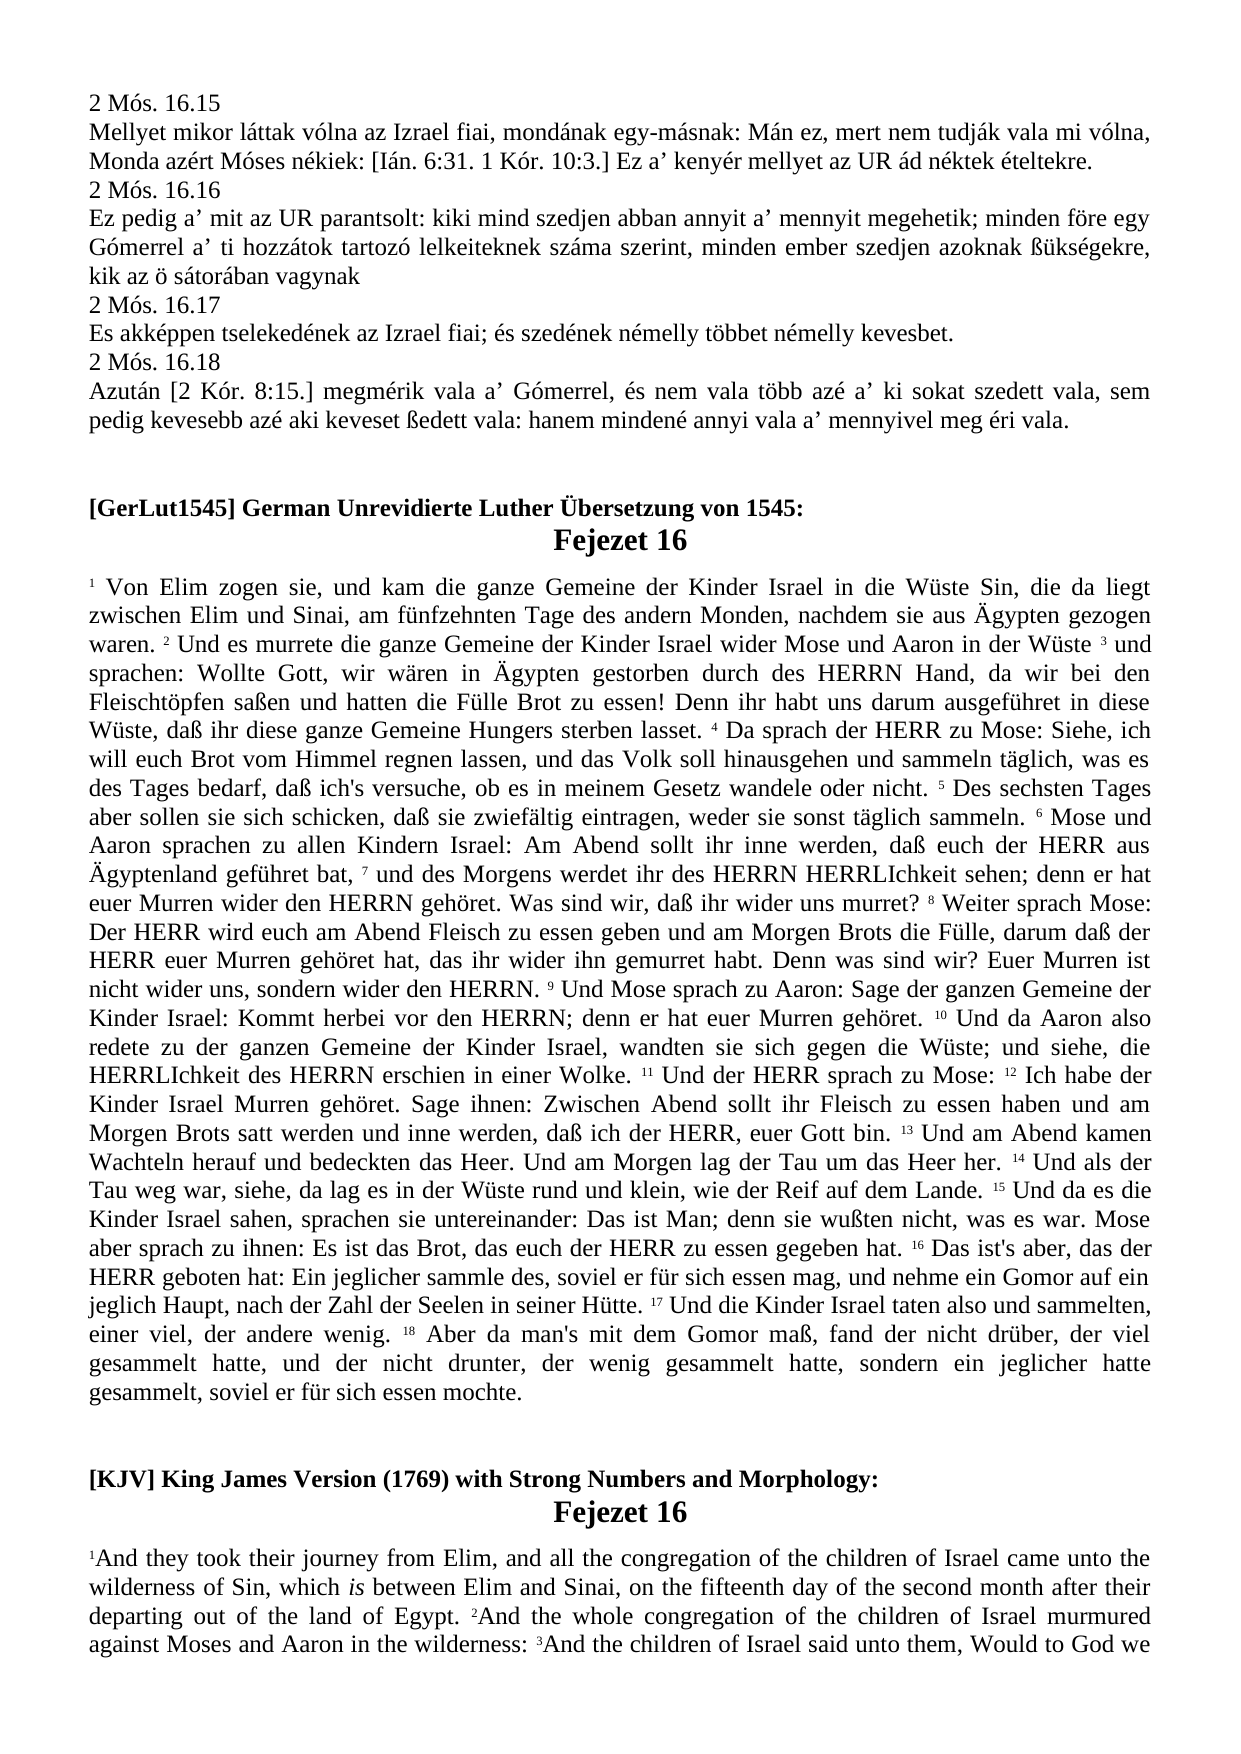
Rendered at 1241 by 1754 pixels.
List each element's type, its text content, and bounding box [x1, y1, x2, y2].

text [KJV] King James Version (1769) with Strong Numbers and Morphology: [88, 1464, 1152, 1493]
text Azután [2 Kór. 8:15.] megmérik vala a’ Gómerrel, és nem vala több azé a’ ki sokat szedett vala, sem pedig kevesebb azé aki keveset ßedett vala: hanem mindené annyi vala a’ mennyivel meg éri vala. [88, 376, 1152, 433]
text 2 Mós. 16.17 [88, 290, 1152, 318]
text 1 Von Elim zogen sie, und kam die ganze Gemeine der Kinder Israel in die Wüste Sin, die da liegt zwischen Elim und Sinai, am fünfzehnten Tage des andern Monden, nachdem sie aus Ägypten gezogen waren. 2 Und es murrete die ganze Gemeine der Kinder Israel wider Mose und Aaron in der Wüste 3 und sprachen: Wollte Gott, wir wären in Ägypten gestorben durch des HERRN Hand, da wir bei den Fleischtöpfen saßen und hatten die Fülle Brot zu essen! Denn ihr habt uns darum ausgeführet in diese Wüste, daß ihr diese ganze Gemeine Hungers sterben lasset. 4 Da sprach der HERR zu Mose: Siehe, ich will euch Brot vom Himmel regnen lassen, und das Volk soll hinausgehen und sammeln täglich, was es des Tages bedarf, daß ich's versuche, ob es in meinem Gesetz wandele oder nicht. 5 Des sechsten Tages aber sollen sie sich schicken, daß sie zwiefältig eintragen, weder sie sonst täglich sammeln. 6 Mose und Aaron sprachen zu allen Kindern Israel: Am Abend sollt ihr inne werden, daß euch der HERR aus Ägyptenland geführet bat, 7 und des Morgens werdet ihr des HERRN HERRLIchkeit sehen; denn er hat euer Murren wider den HERRN gehöret. Was sind wir, daß ihr wider uns murret? 8 Weiter sprach Mose: Der HERR wird euch am Abend Fleisch zu essen geben und am Morgen Brots die Fülle, darum daß der HERR euer Murren gehöret hat, das ihr wider ihn gemurret habt. Denn was sind wir? Euer Murren ist nicht wider uns, sondern wider den HERRN. 9 Und Mose sprach zu Aaron: Sage der ganzen Gemeine der Kinder Israel: Kommt herbei vor den HERRN; denn er hat euer Murren gehöret. 10 Und da Aaron also redete zu der ganzen Gemeine der Kinder Israel, wandten sie sich gegen die Wüste; und siehe, die HERRLIchkeit des HERRN erschien in einer Wolke. 11 Und der HERR sprach zu Mose: 12 Ich habe der Kinder Israel Murren gehöret. Sage ihnen: Zwischen Abend sollt ihr Fleisch zu essen haben und am Morgen Brots satt werden und inne werden, daß ich der HERR, euer Gott bin. 13 Und am Abend kamen Wachteln herauf und bedeckten das Heer. Und am Morgen lag der Tau um das Heer her. 14 Und als der Tau weg war, siehe, da lag es in der Wüste rund und klein, wie der Reif auf dem Lande. 15 Und da es die Kinder Israel sahen, sprachen sie untereinander: Das ist Man; denn sie wußten nicht, was es war. Mose aber sprach zu ihnen: Es ist das Brot, das euch der HERR zu essen gegeben hat. 16 Das ist's aber, das der HERR geboten hat: Ein jeglicher sammle des, soviel er für sich essen mag, und nehme ein Gomor auf ein jeglich Haupt, nach der Zahl der Seelen in seiner Hütte. 17 Und die Kinder Israel taten also und sammelten, einer viel, der andere wenig. 18 Aber da man's mit dem Gomor maß, fand der nicht drüber, der viel gesammelt hatte, und der nicht drunter, der wenig gesammelt hatte, sondern ein jeglicher hatte gesammelt, soviel er für sich essen mochte. [88, 572, 1152, 1405]
text 2 Mós. 16.18 [88, 347, 1152, 376]
text 2 Mós. 16.16 [88, 175, 1152, 203]
text Ez pedig a’ mit az UR parantsolt: kiki mind szedjen abban annyit a’ mennyit megehetik; minden före egy Gómerrel a’ ti hozzátok tartozó lelkeiteknek száma szerint, minden ember szedjen azoknak ßükségekre, kik az ö sátorában vagynak [88, 203, 1152, 290]
text Fejezet 16 [88, 521, 1152, 557]
text Mellyet mikor láttak vólna az Izrael fiai, mondának egy-másnak: Mán ez, mert nem tudják vala mi vólna, Monda azért Móses nékiek: [Ián. 6:31. 1 Kór. 10:3.] Ez a’ kenyér mellyet az UR ád néktek ételtekre. [88, 117, 1152, 175]
text [GerLut1545] German Unrevidierte Luther Übersetzung von 1545: [88, 493, 1152, 521]
text Es akképpen tselekedének az Izrael fiai; és szedének némelly többet némelly kevesbet. [88, 318, 1152, 347]
text 1And they took their journey from Elim, and all the congregation of the children of Israel came unto the wilderness of Sin, which is between Elim and Sinai, on the fifteenth day of the second month after their departing out of the land of Egypt. 2And the whole congregation of the children of Israel murmured against Moses and Aaron in the wilderness: 3And the children of Israel said unto them, Would to God we [88, 1543, 1152, 1658]
text Fejezet 16 [88, 1493, 1152, 1529]
text 2 Mós. 16.15 [88, 88, 1152, 117]
